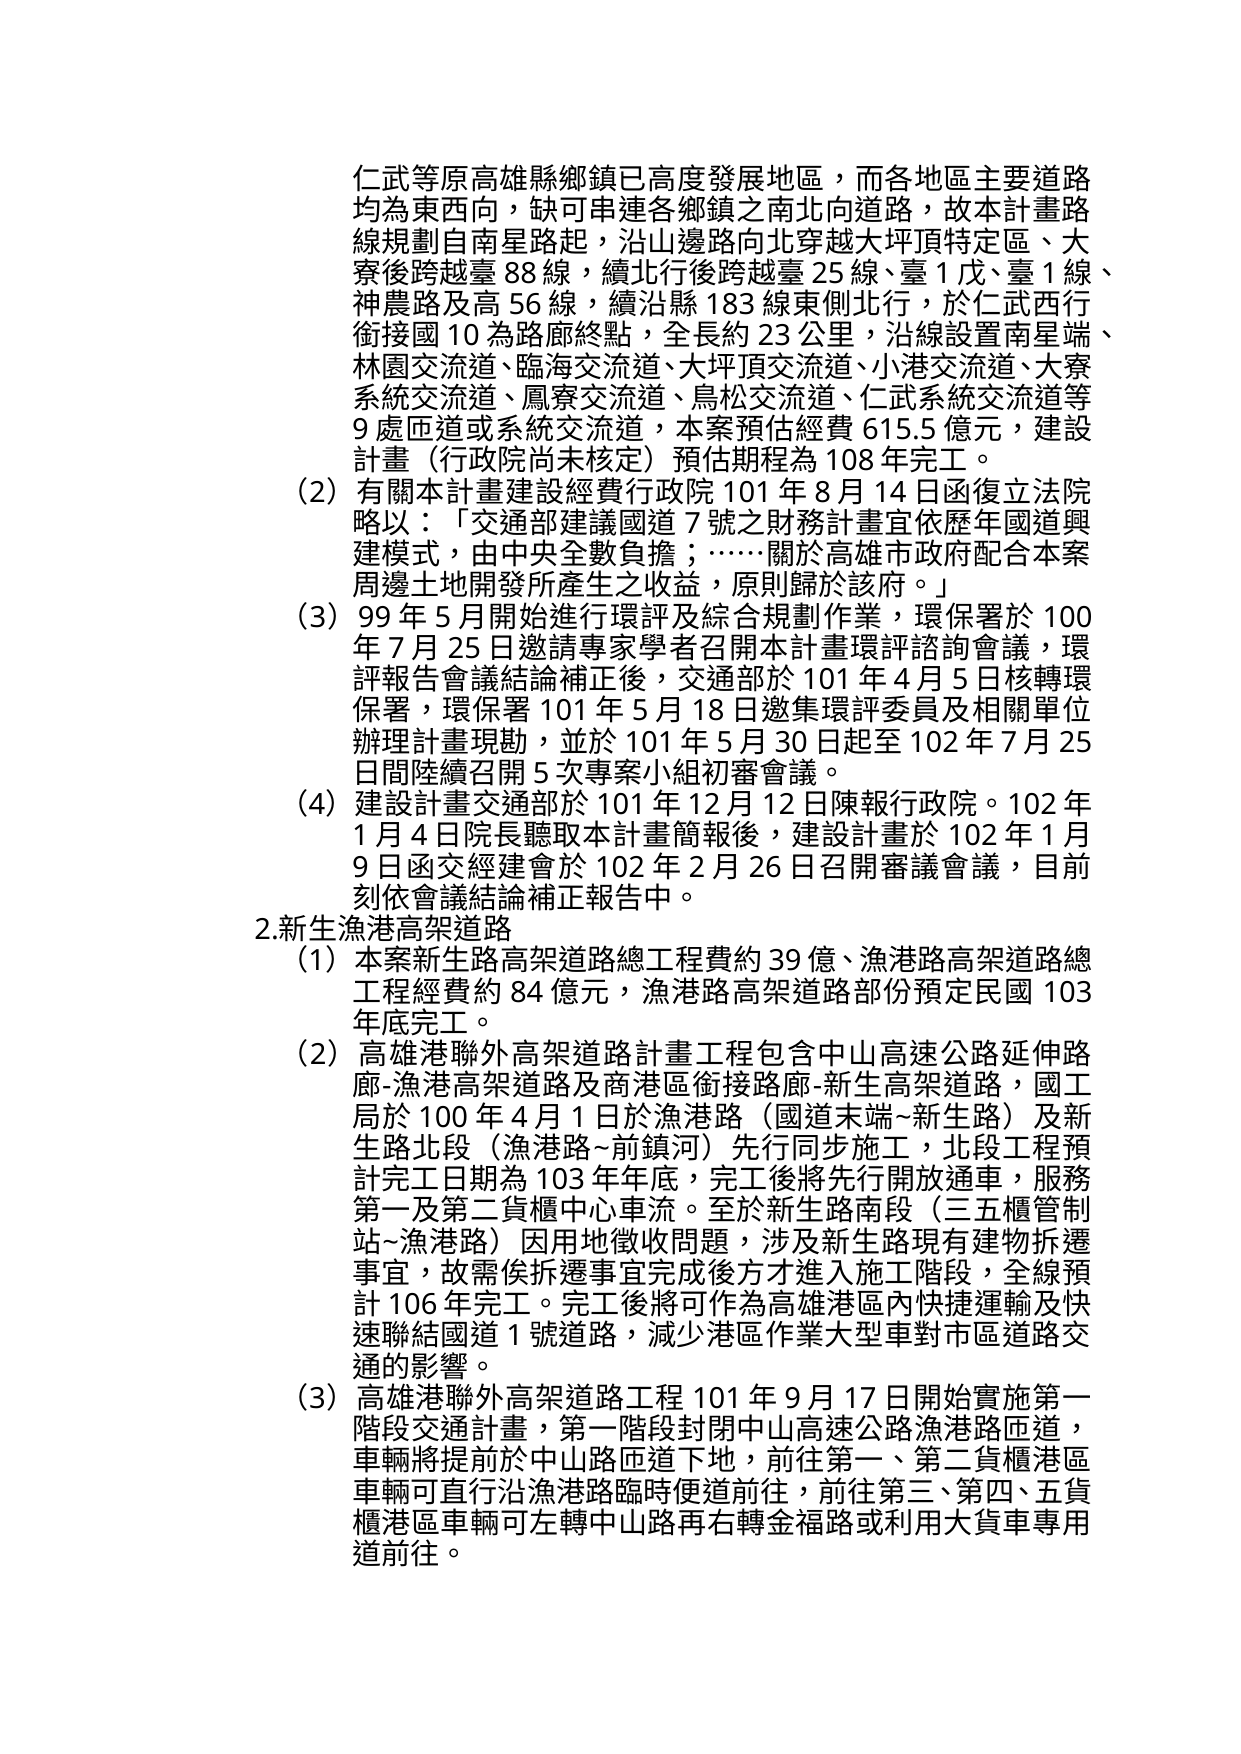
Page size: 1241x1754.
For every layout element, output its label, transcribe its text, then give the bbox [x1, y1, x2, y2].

text （2）高雄港聯外高架道路計畫工程包含中山高速公路延伸路廊-漁港高架道路及商港區銜接路廊-新生高架道路，國工局於100年4月1日於漁港路（國道末端~新生路）及新生路北段（漁港路~前鎮河）先行同步施工，北段工程預計完工日期為103年年底，完工後將先行開放通車，服務第一及第二貨櫃中心車流。至於新生路南段（三五櫃管制站~漁港路）因用地徵收問題，涉及新生路現有建物拆遷事宜，故需俟拆遷事宜完成後方才進入施工階段，全線預計106年完工。完工後將可作為高雄港區內快捷運輸及快速聯結國道1號道路，減少港區作業大型車對市區道路交通的影響。 [279, 1039, 1092, 1383]
text （2）有關本計畫建設經費行政院101年8月14日函復立法院略以：「交通部建議國道7號之財務計畫宜依歷年國道興建模式，由中央全數負擔；……關於高雄市政府配合本案周邊土地開發所產生之收益，原則歸於該府。」 [279, 477, 1092, 602]
text （1）本案新生路高架道路總工程費約39億、漁港路高架道路總工程經費約84億元，漁港路高架道路部份預定民國103年底完工。 [279, 946, 1092, 1039]
text （3）高雄港聯外高架道路工程101年9月17日開始實施第一階段交通計畫，第一階段封閉中山高速公路漁港路匝道，車輛將提前於中山路匝道下地，前往第一、第二貨櫃港區車輛可直行沿漁港路臨時便道前往，前往第三、第四、五貨櫃港區車輛可左轉中山路再右轉金福路或利用大貨車專用道前往。 [279, 1383, 1092, 1571]
text 2.新生漁港高架道路 [254, 914, 1092, 946]
text （3）99年5月開始進行環評及綜合規劃作業，環保署於100年7月25日邀請專家學者召開本計畫環評諮詢會議，環評報告會議結論補正後，交通部於101年4月5日核轉環保署，環保署101年5月18日邀集環評委員及相關單位辦理計畫現勘，並於101年5月30日起至102年7月25日間陸續召開5次專案小組初審會議。 [279, 602, 1092, 789]
text （1）為提升城市產業與交通運輸之競爭力，交通部國道新建工程局刻正辦理高雄港東側聯外高速公路（國道7號高雄路段）建設計畫，其路線行經高雄都會區東側，出港區後往北行經既有林園、小港、大坪頂特定區、大寮、鳳山、鳥松、仁武等原高雄縣鄉鎮已高度發展地區，而各地區主要道路均為東西向，缺可串連各鄉鎮之南北向道路，故本計畫路線規劃自南星路起，沿山邊路向北穿越大坪頂特定區、大寮後跨越臺88線，續北行後跨越臺25線、臺1戊、臺1線、神農路及高56線，續沿縣183線東側北行，於仁武西行銜接國10為路廊終點，全長約23公里，沿線設置南星端、林園交流道、臨海交流道、大坪頂交流道、小港交流道、大寮系統交流道、鳳寮交流道、鳥松交流道、仁武系統交流道等9處匝道或系統交流道，本案預估經費615.5億元，建設計畫（行政院尚未核定）預估期程為108年完工。 [279, 164, 1092, 477]
text （4）建設計畫交通部於101年12月12日陳報行政院。102年1月4日院長聽取本計畫簡報後，建設計畫於102年1月9日函交經建會於102年2月26日召開審議會議，目前刻依會議結論補正報告中。 [279, 789, 1092, 914]
